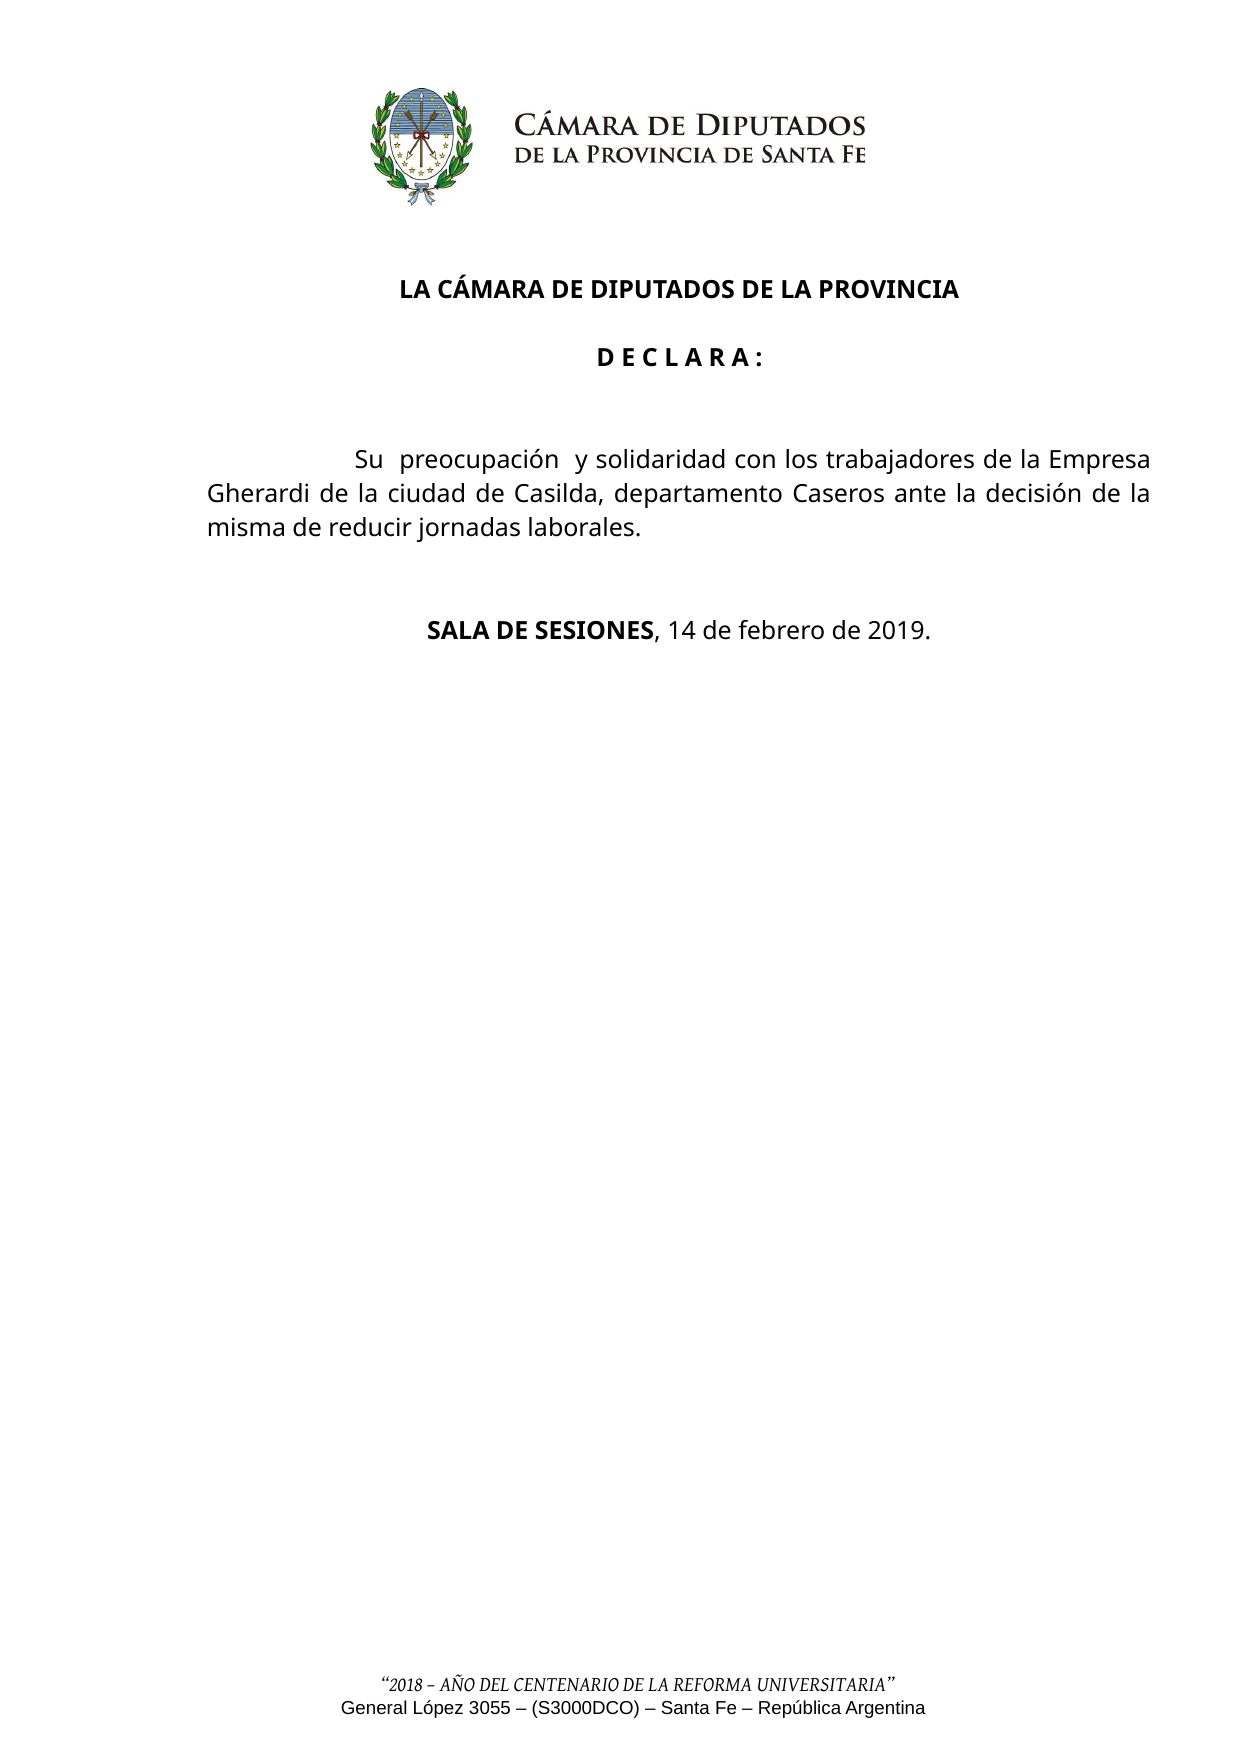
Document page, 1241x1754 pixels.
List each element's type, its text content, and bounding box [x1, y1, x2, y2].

picture [370, 88, 866, 210]
text D E C L A R A : [207, 340, 1152, 374]
text SALA DE SESIONES, 14 de febrero de 2019. [207, 612, 1152, 646]
text Su preocupación y solidaridad con los trabajadores de la Empresa Gherardi de la ciudad de Casilda, departamento Caseros ante la decisión de la misma de reducir jornadas laborales. [207, 442, 1152, 544]
text LA CÁMARA DE DIPUTADOS DE LA PROVINCIA [207, 272, 1152, 306]
